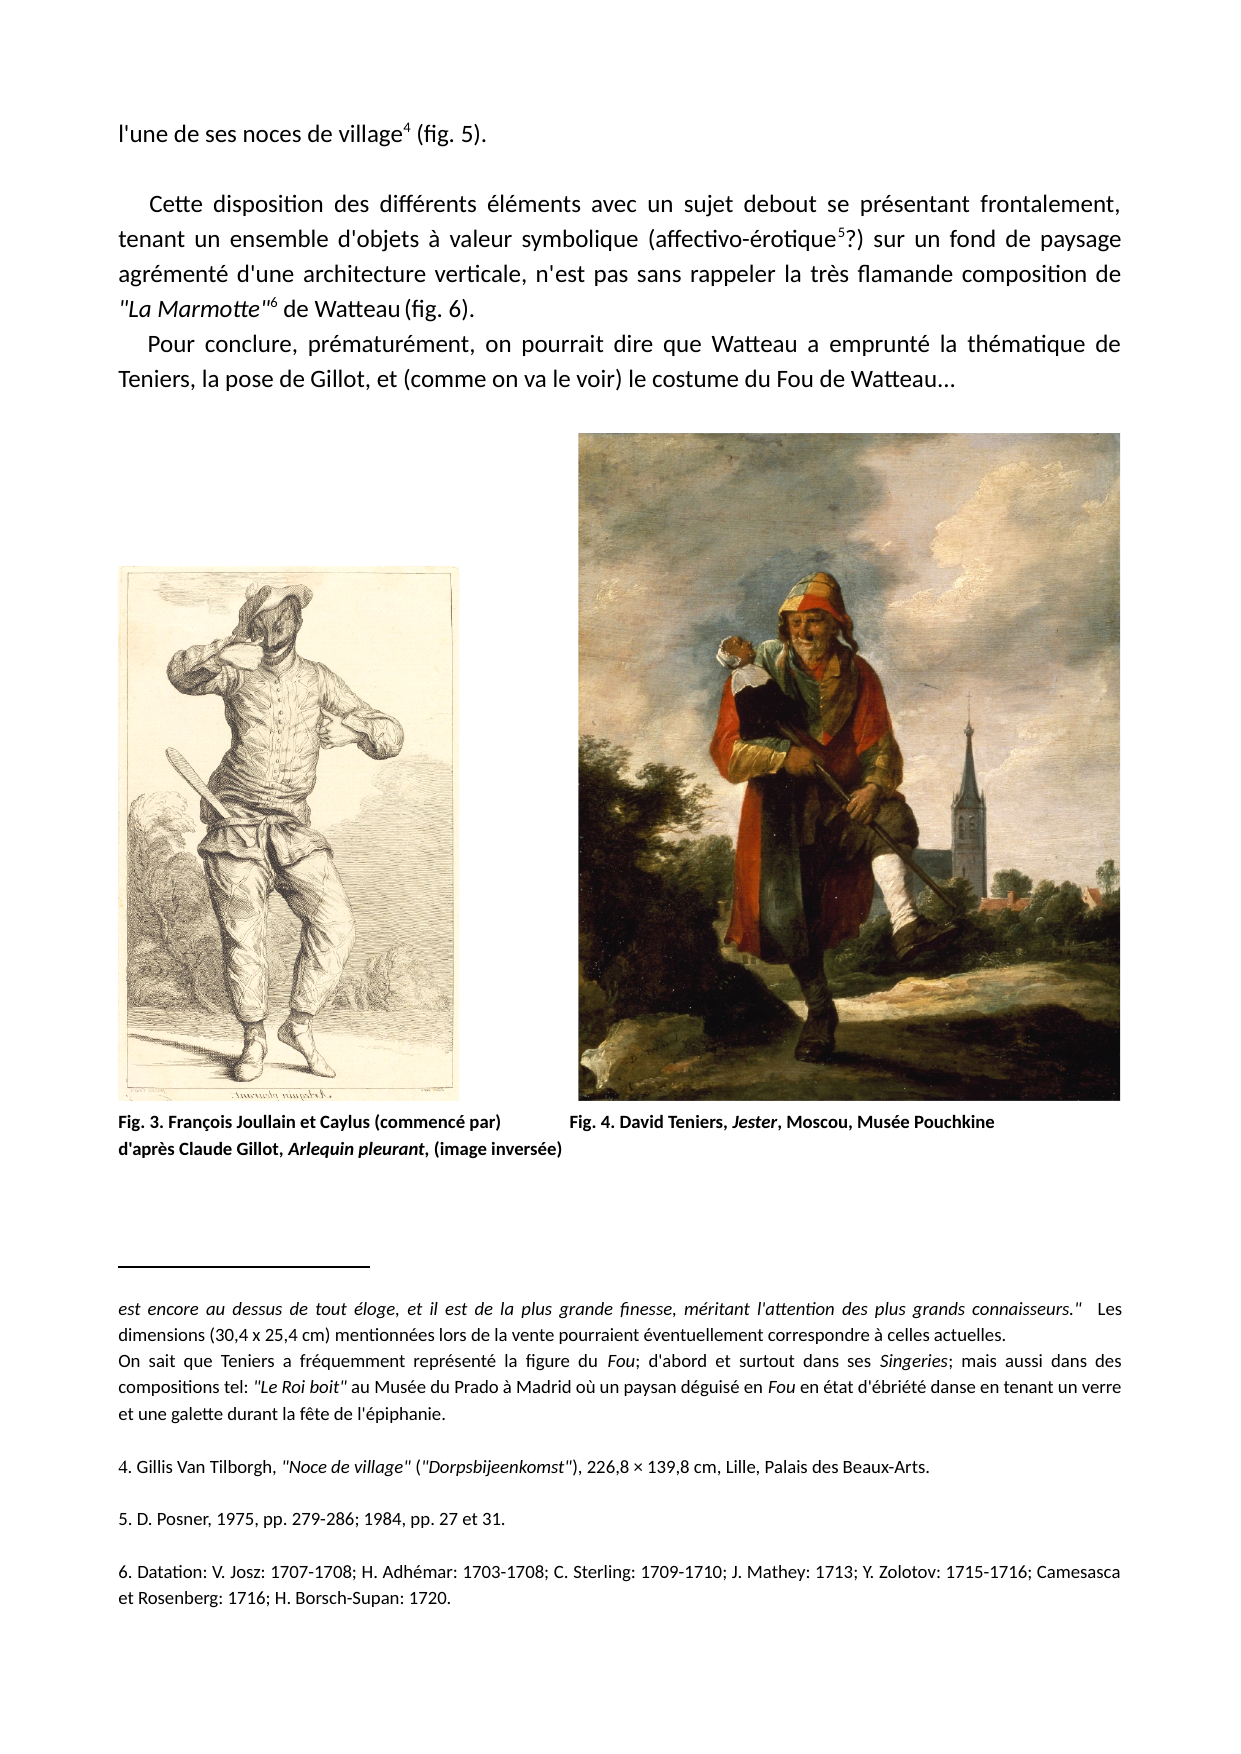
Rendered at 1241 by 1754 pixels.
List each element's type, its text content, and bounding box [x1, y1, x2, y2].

text d'après Claude Gillot, Arlequin pleurant, (image inversée) [118, 1137, 1122, 1160]
text Pour conclure, prématurément, on pourrait dire que Watteau a emprunté la thématique de Teniers, la pose de Gillot, et (comme on va le voir) le costume du Fou de Watteau... [118, 328, 1122, 394]
text est encore au dessus de tout éloge, et il est de la plus grande finesse, méritant l'attention des plus grands connaisseurs." Les dimensions (30,4 x 25,4 cm) mentionnées lors de la vente pourraient éventuellement correspondre à celles actuelles. [118, 1297, 1122, 1346]
text . Datation: V. Josz: 1707-1708; H. Adhémar: 1703-1708; C. Sterling: 1709-1710; J. Mathey: 1713; Y. Zolotov: 1715-1716; Camesasca et Rosenberg: 1716; H. Borsch-Supan: 1720. [118, 1560, 1122, 1609]
text . Gillis Van Tilborgh, "Noce de village" ("Dorpsbijeenkomst"), 226,8 × 139,8 cm, Lille, Palais des Beaux-Arts. [118, 1455, 1122, 1478]
text l'une de ses noces de village (fig. 5). [118, 118, 1122, 149]
text . D. Posner, 1975, pp. 279-286; 1984, pp. 27 et 31. [118, 1507, 1122, 1530]
text Cette disposition des différents éléments avec un sujet debout se présentant frontalement, tenant un ensemble d'objets à valeur symbolique (affectivo-érotique?) sur un fond de paysage agrémenté d'une architecture verticale, n'est pas sans rappeler la très flamande composition de "La Marmotte" de Watteau (fig. 6). [118, 188, 1122, 324]
text On sait que Teniers a fréquemment représenté la figure du Fou; d'abord et surtout dans ses Singeries; mais aussi dans des compositions tel: "Le Roi boit" au Musée du Prado à Madrid où un paysan déguisé en Fou en état d'ébriété danse en tenant un verre et une galette durant la fête de l'épiphanie. [118, 1349, 1122, 1425]
text Fig. 3. François Joullain et Caylus (commencé par) Fig. 4. David Teniers, Jester, Moscou, Musée Pouchkine [118, 1111, 1122, 1133]
